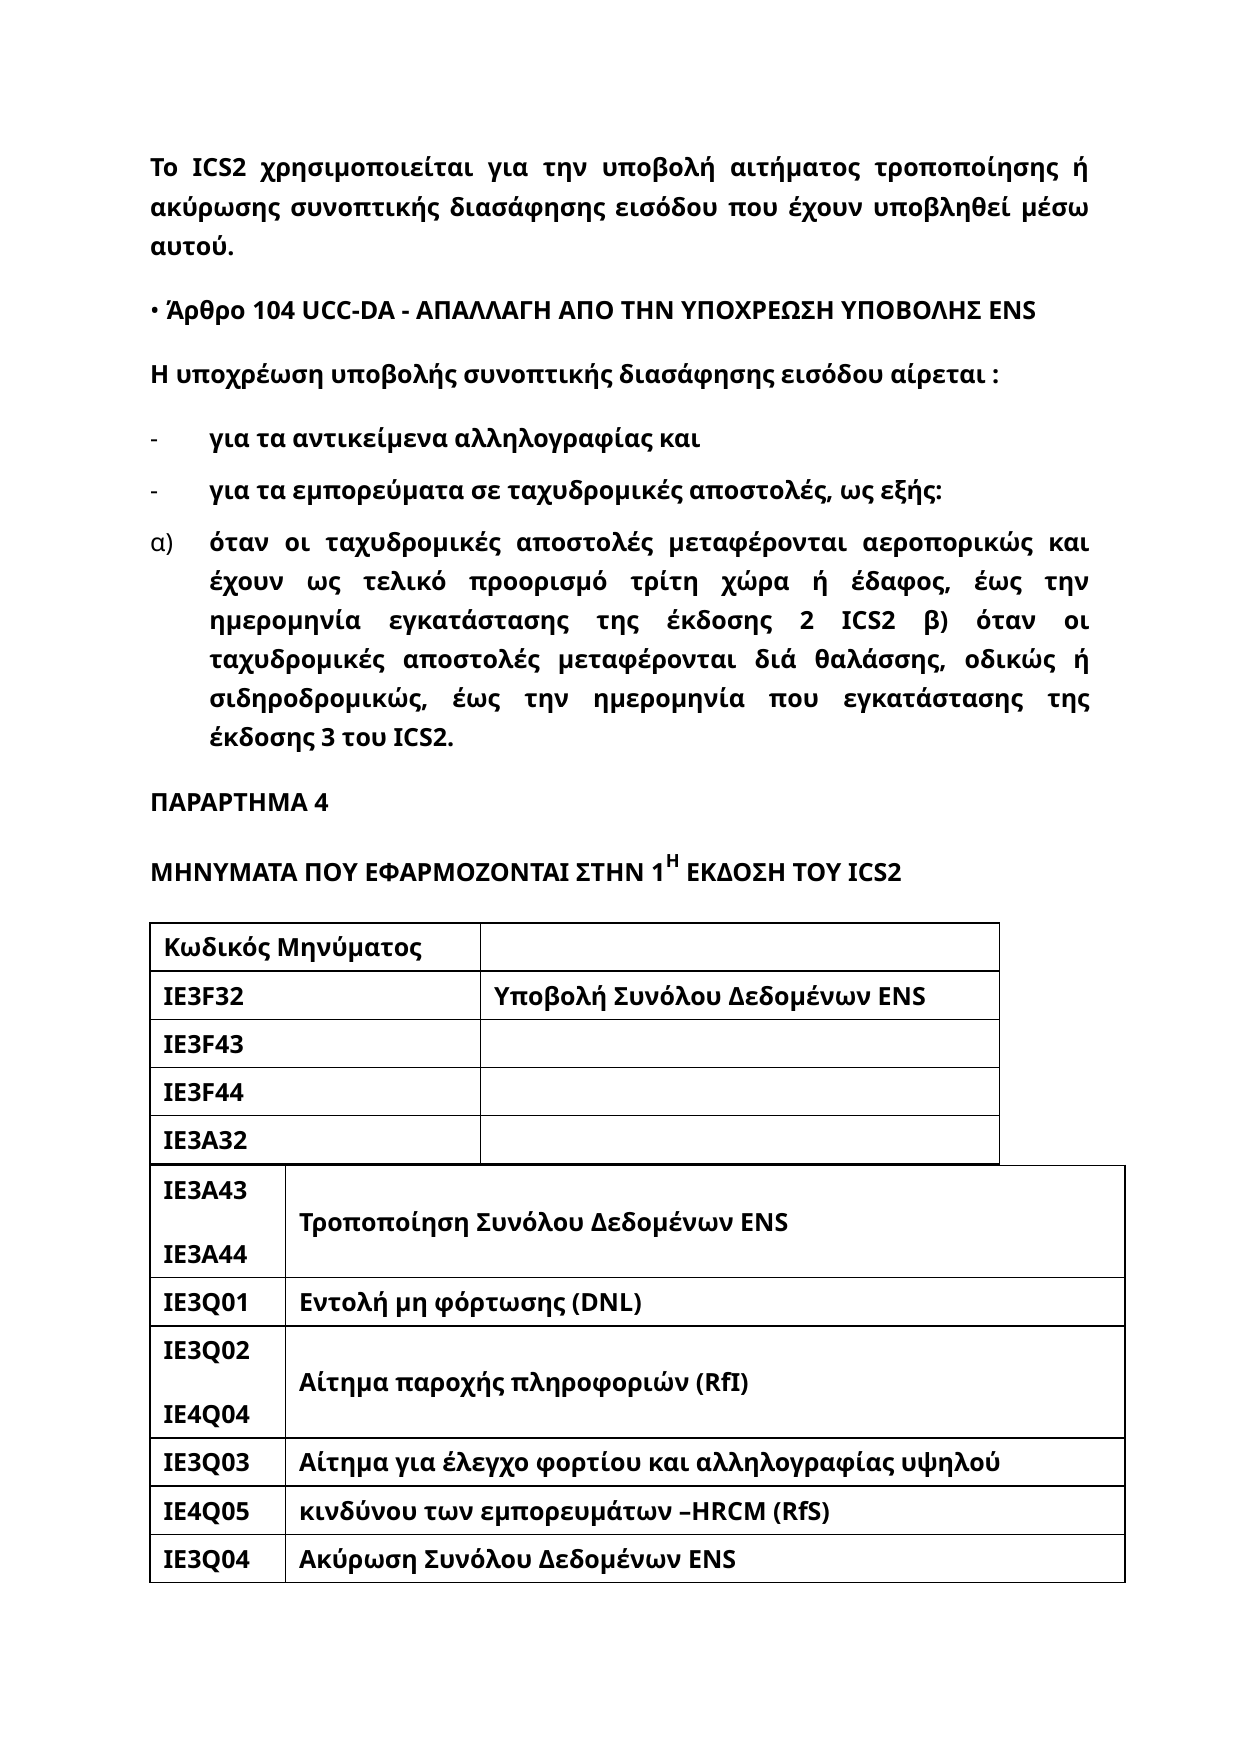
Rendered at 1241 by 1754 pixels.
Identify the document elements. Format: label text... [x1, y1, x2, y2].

list - για τα αντικείμενα αλληλογραφίας και [150, 421, 1090, 455]
text Το ICS2 χρησιμοποιείται για την υποβολή αιτήματος τροποποίησης ή ακύρωσης συνοπτικής διασάφησης εισόδου που έχουν υποβληθεί μέσω αυτού. [150, 150, 1090, 262]
table_cell IE3A32 [151, 1116, 480, 1163]
table_cell Ακύρωση Συνόλου Δεδομένων ENS [286, 1535, 1124, 1582]
table_header Κωδικός Μηνύματος [151, 924, 480, 970]
table_cell IE4Q05 [151, 1487, 285, 1533]
table_cell IE3F44 [151, 1068, 480, 1115]
table_cell IE3F32 [151, 972, 480, 1018]
table_cell IE3Q03 [151, 1439, 285, 1485]
table_cell κινδύνου των εμπορευμάτων –HRCM (RfS) [286, 1487, 1124, 1533]
text Η υποχρέωση υποβολής συνοπτικής διασάφησης εισόδου αίρεται : [150, 357, 1090, 391]
list α) όταν οι ταχυδρομικές αποστολές μεταφέρονται αεροπορικώς και έχουν ως τελικό προορισμό τρίτη χώρα ή έδαφος, έως την ημερομηνία εγκατάστασης της έκδοσης 2 ICS2 β) όταν οι ταχυδρομικές αποστολές μεταφέρονται διά θαλάσσης, οδικώς ή σιδηροδρομικώς, έως την ημερομηνία που εγκατάστασης της έκδοσης 3 του ICS2. [150, 524, 1090, 754]
table_cell [481, 1068, 999, 1115]
table_header IE3A43 IE3A44 [151, 1166, 285, 1277]
table_header Τροποποίηση Συνόλου Δεδομένων ENS [286, 1166, 1124, 1277]
text ΠΑΡΑΡΤΗΜΑ 4 [150, 784, 1090, 818]
text • Άρθρο 104 UCC-DA - ΑΠΑΛΛΑΓΗ ΑΠΟ ΤΗΝ ΥΠΟΧΡΕΩΣΗ ΥΠΟΒΟΛΗΣ ENS [150, 292, 1090, 327]
table_cell Αίτημα παροχής πληροφοριών (RfI) [286, 1327, 1124, 1437]
table_cell Εντολή μη φόρτωσης (DNL) [286, 1278, 1124, 1325]
table_cell Υποβολή Συνόλου Δεδομένων ENS [481, 972, 999, 1018]
table_cell [481, 1020, 999, 1067]
table_cell [481, 1116, 999, 1163]
list - για τα εμπορεύματα σε ταχυδρομικές αποστολές, ως εξής: [150, 472, 1090, 507]
table_cell IE3Q04 [151, 1535, 285, 1582]
table_cell IE3Q02 IE4Q04 [151, 1327, 285, 1437]
table_header [481, 924, 999, 970]
table_cell Αίτημα για έλεγχο φορτίου και αλληλογραφίας υψηλού [286, 1439, 1124, 1485]
table_cell IE3Q01 [151, 1278, 285, 1325]
table_cell IE3F43 [151, 1020, 480, 1067]
text ΜΗΝΥΜΑΤΑ ΠΟΥ ΕΦΑΡΜΟΖΟΝΤΑΙ ΣΤΗΝ 1Η ΕΚΔΟΣΗ ΤΟΥ ICS2 [150, 848, 1090, 891]
